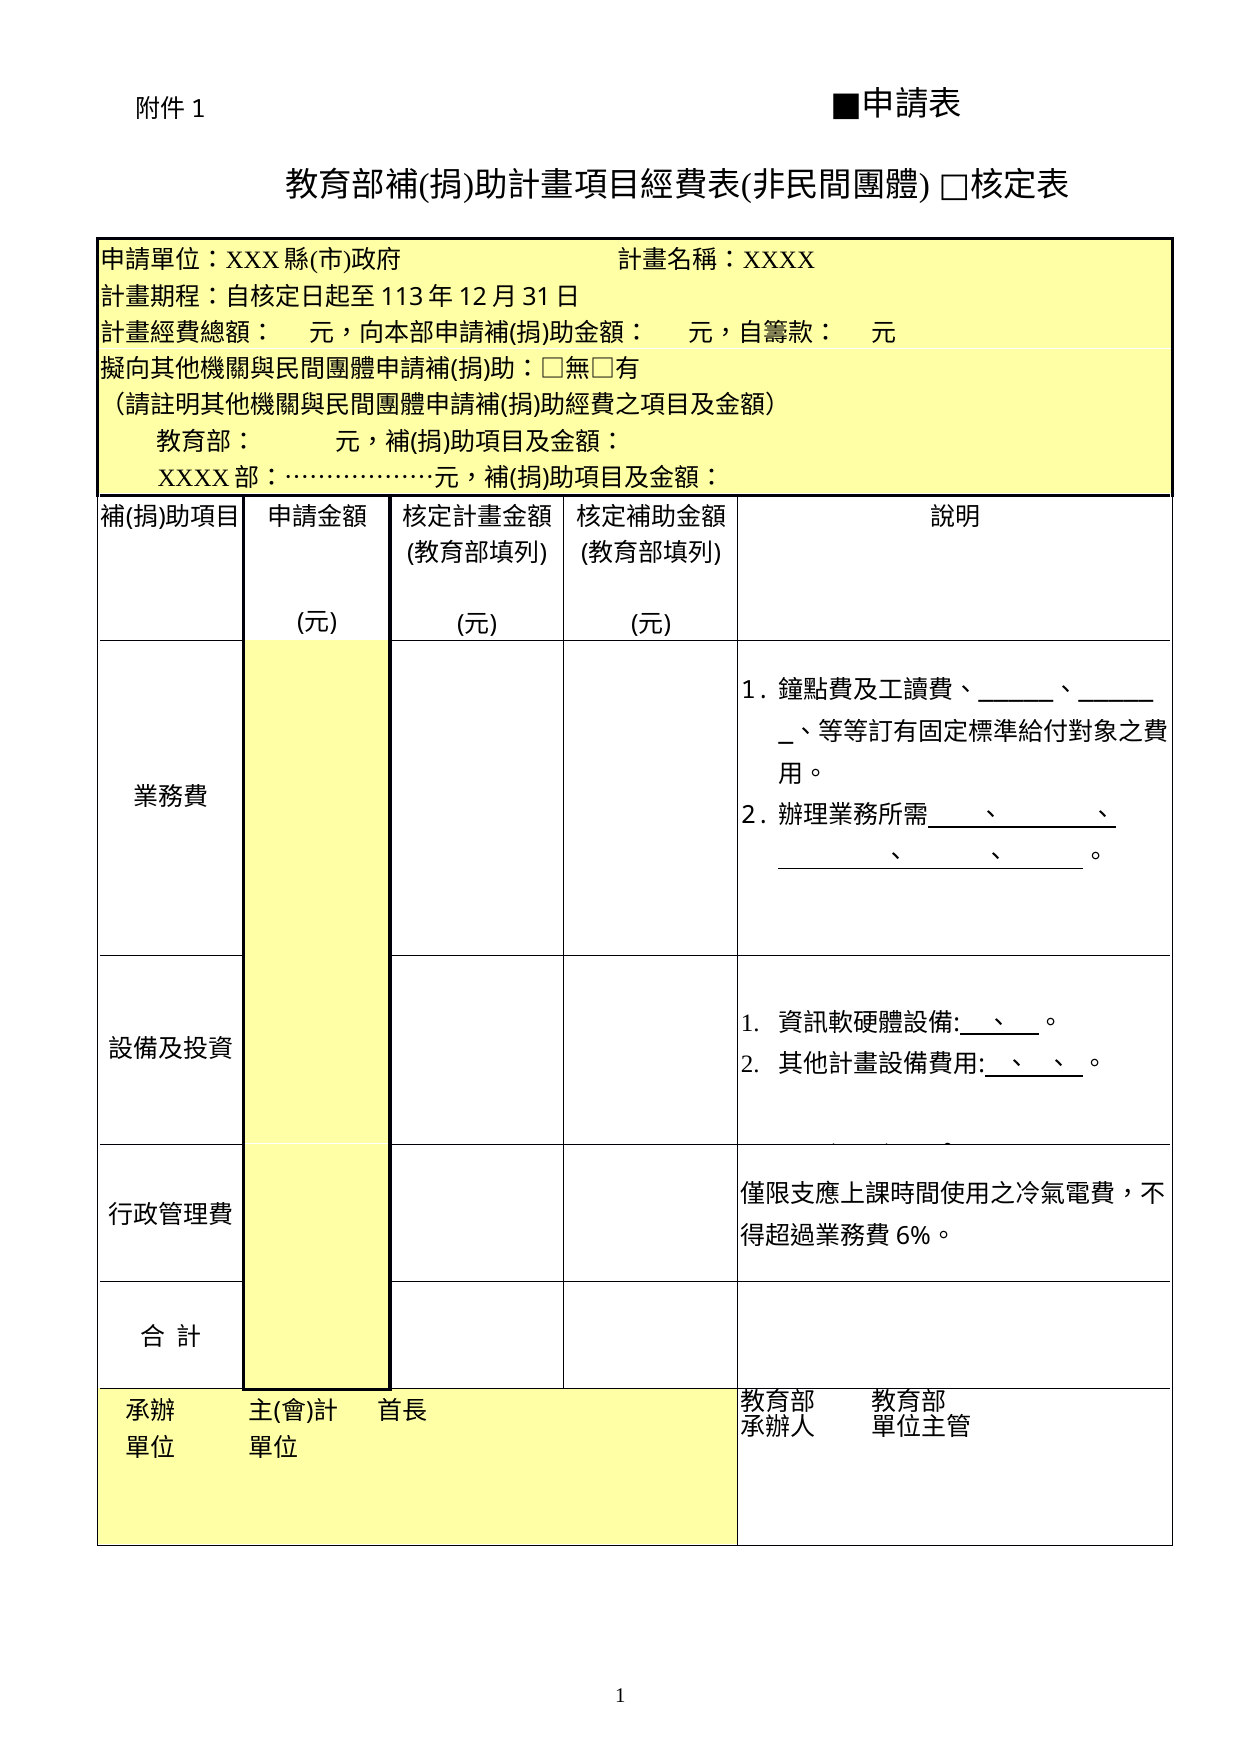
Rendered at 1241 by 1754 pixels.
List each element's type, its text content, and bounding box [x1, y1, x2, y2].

table_header [1089, 89, 1173, 141]
table_cell [265, 203, 390, 237]
table_cell 申請單位：XXX縣(市)政府 [99, 240, 615, 276]
table_cell [564, 1145, 737, 1281]
table_header [265, 89, 390, 141]
table_cell 設備及投資 [98, 955, 242, 1143]
table_cell [98, 203, 244, 237]
table_cell 計畫經費總額： 元，向本部申請補(捐)助金額： 元，自籌款： 元 [99, 312, 1171, 348]
table_cell [1089, 141, 1173, 203]
table_cell 承辦 主(會)計 首長 單位 單位 [98, 1388, 737, 1544]
table_cell [564, 1282, 737, 1388]
table_cell 說明 [738, 494, 1172, 639]
table_cell 業務費 [98, 640, 242, 955]
table_header [244, 89, 265, 141]
table_cell 鐘點費及工讀費、_____、______、等等訂有固定標準給付對象之費用。 辦理業務所需 、 、 、 、 。 [738, 640, 1172, 955]
table_cell [245, 955, 388, 1143]
table_cell [564, 203, 715, 237]
table_cell [564, 956, 737, 1143]
table_header 附件1 [98, 89, 244, 141]
table_cell [390, 203, 512, 237]
table_cell 核定計畫金額(教育部填列) (元) [392, 497, 563, 639]
table_cell 合 計 [98, 1281, 242, 1388]
table_cell [738, 1281, 1172, 1388]
table_cell [245, 640, 388, 955]
table_cell 資訊軟硬體設備: 、 。 其他計畫設備費用: 、 、 。 、 、 。 [738, 955, 1172, 1143]
table_header [564, 89, 715, 141]
table_cell 教育部 教育部 承辦人 單位主管 [738, 1388, 1172, 1544]
table_cell 補(捐)助項目 [98, 494, 242, 639]
table_cell [244, 203, 265, 237]
table_cell [245, 1144, 388, 1281]
table_cell [1089, 203, 1173, 237]
table_cell 擬向其他機關與民間團體申請補(捐)助：□無□有 （請註明其他機關與民間團體申請補(捐)助經費之項目及金額） 教育部： 元，補(捐)助項目及金額： XXXX部：………………元，補(捐)助項目及金額： [99, 349, 1171, 493]
table_cell [245, 1281, 388, 1388]
table_cell [244, 141, 265, 203]
table_cell [564, 641, 737, 955]
table_cell 教育部補(捐)助計畫項目經費表(非民間團體) □核定表 [265, 141, 1089, 203]
table_cell 計畫名稱：XXXX [615, 240, 1171, 276]
table_cell [392, 1282, 563, 1388]
table_cell 行政管理費 [98, 1144, 242, 1281]
table_cell 僅限支應上課時間使用之冷氣電費，不得超過業務費6%。 [738, 1144, 1172, 1281]
table_cell [392, 956, 563, 1143]
table_cell [98, 141, 244, 203]
table_cell [512, 203, 564, 237]
table_cell 核定補助金額 (教育部填列) (元) [564, 497, 737, 639]
table_cell [392, 641, 563, 955]
table_header [512, 89, 564, 141]
table_header [390, 89, 512, 141]
table_cell 計畫期程：自核定日起至113年12月31日 [99, 276, 1171, 312]
table_cell 申請金額 (元) [245, 497, 388, 639]
table_header ■申請表 [715, 89, 1089, 141]
table_cell [392, 1145, 563, 1281]
table_cell [715, 203, 1089, 237]
